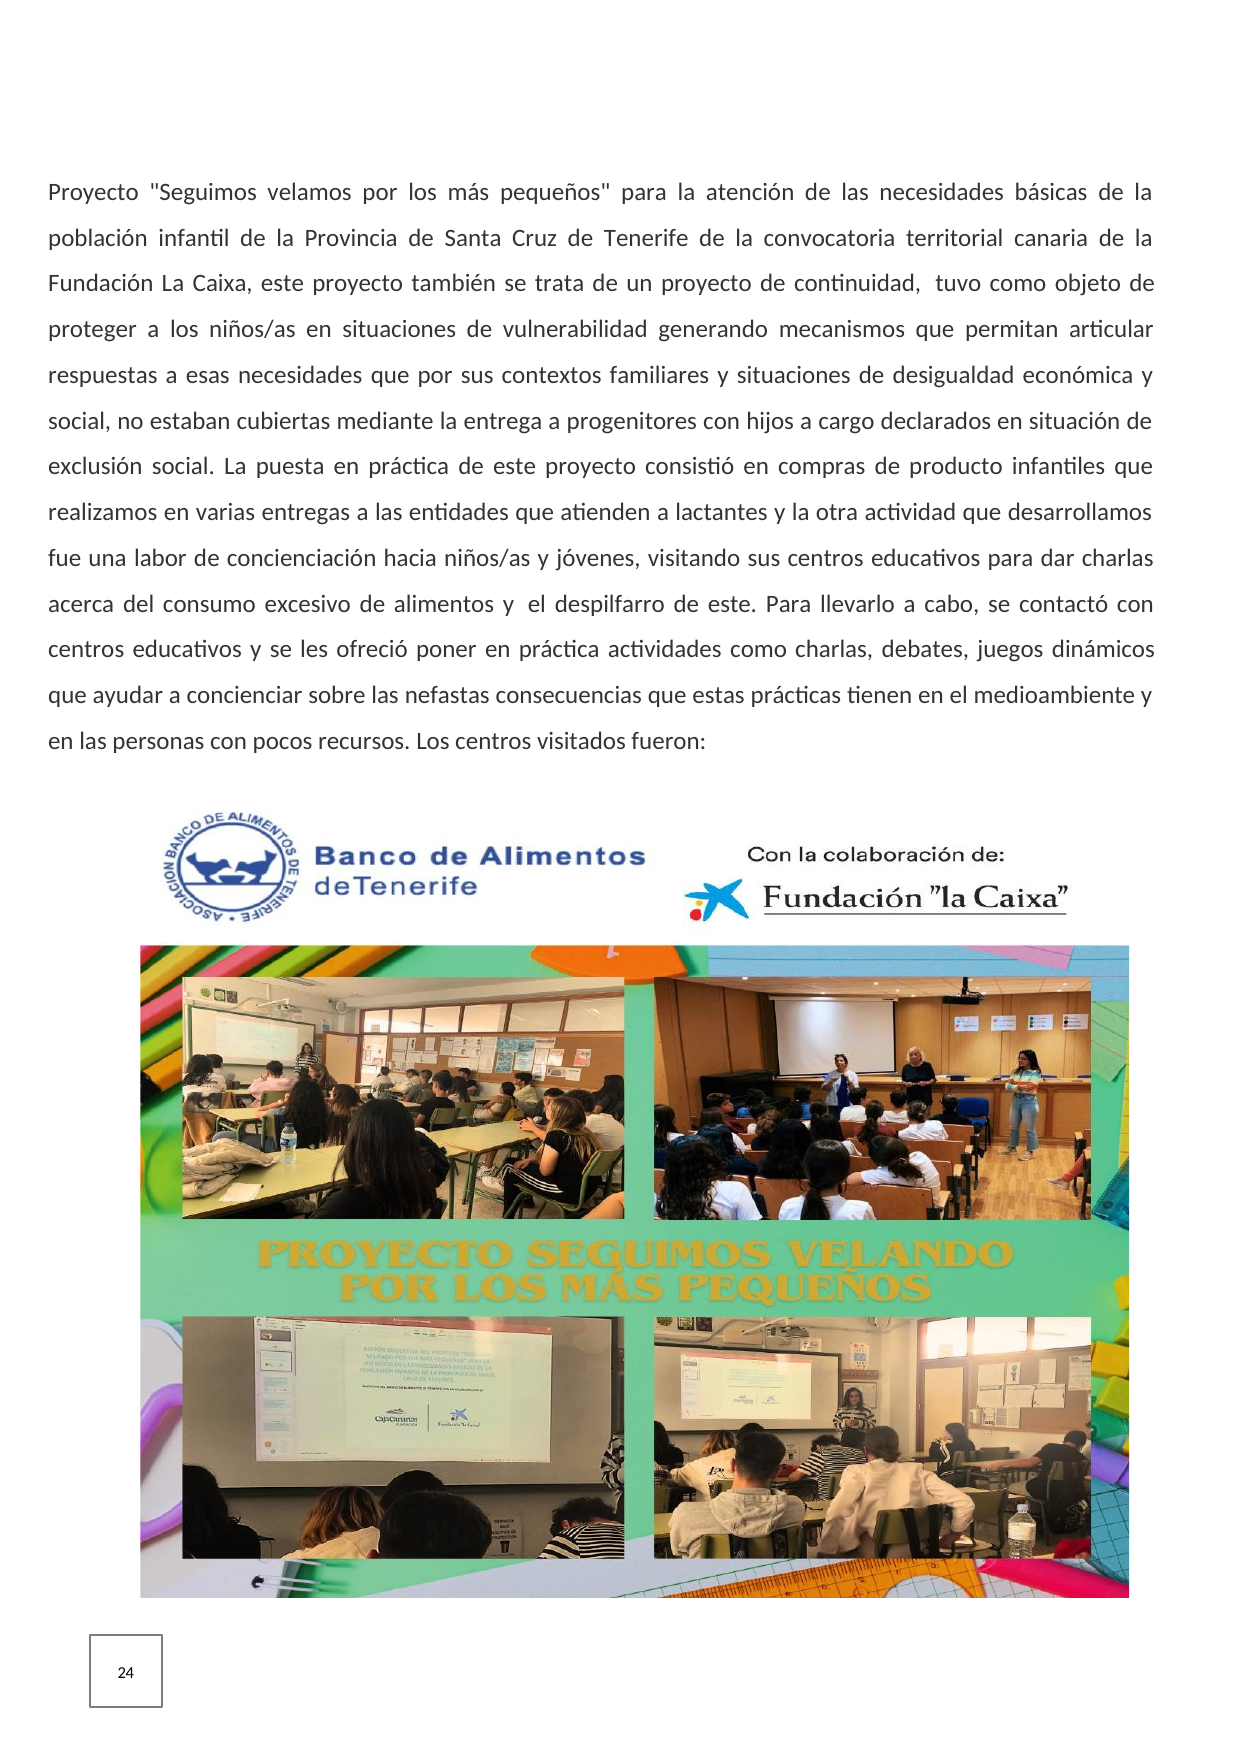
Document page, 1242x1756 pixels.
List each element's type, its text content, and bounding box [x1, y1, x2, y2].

text Proyecto "Seguimos velamos por los más pequeños" para la atención de las necesidades básicas de la población infantil de la Provincia de Santa Cruz de Tenerife de la convocatoria territorial canaria de la Fundación La Caixa, este proyecto también se trata de un proyecto de continuidad, tuvo como objeto de proteger a los niños/as en situaciones de vulnerabilidad generando mecanismos que permitan articular respuestas a esas necesidades que por sus contextos familiares y situaciones de desigualdad económica y social, no estaban cubiertas mediante la entrega a progenitores con hijos a cargo declarados en situación de exclusión social. La puesta en práctica de este proyecto consistió en compras de producto infantiles que realizamos en varias entregas a las entidades que atienden a lactantes y la otra actividad que desarrollamos fue una labor de concienciación hacia niños/as y jóvenes, visitando sus centros educativos para dar charlas acerca del consumo excesivo de alimentos y el despilfarro de este. Para llevarlo a cabo, se contactó con centros educativos y se les ofreció poner en práctica actividades como charlas, debates, juegos dinámicos que ayudar a concienciar sobre las nefastas consecuencias que estas prácticas tienen en el medioambiente y en las personas con pocos recursos. Los centros visitados fueron: [48, 176, 1155, 755]
